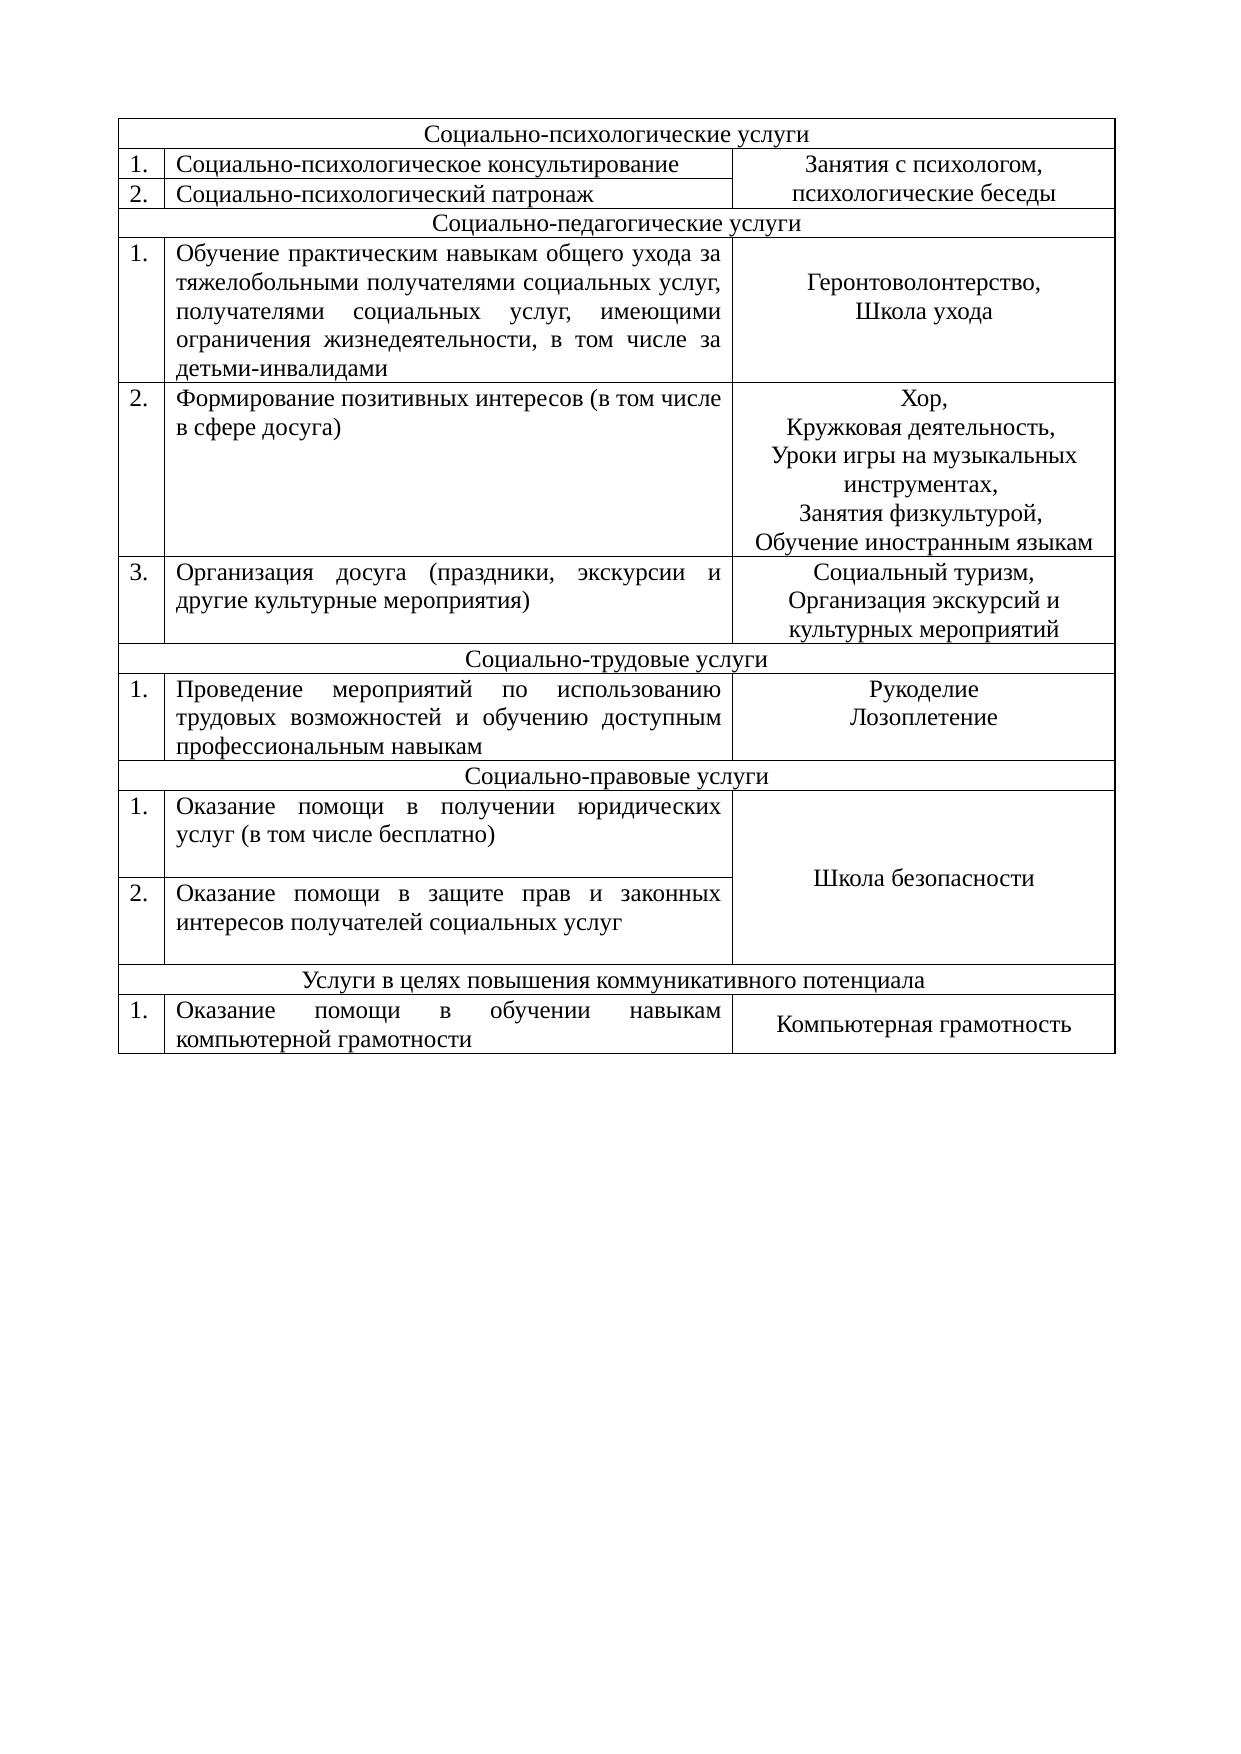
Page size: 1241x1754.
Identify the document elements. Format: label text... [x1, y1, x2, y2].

table_cell 1. [119, 995, 164, 1053]
table_cell Социально-психологический патронаж [165, 179, 732, 207]
table_cell Формирование позитивных интересов (в том числе в сфере досуга) [165, 383, 732, 556]
table_cell Школа безопасности [733, 791, 1114, 964]
table_cell 2. [119, 878, 164, 964]
table_cell 1. [119, 791, 164, 877]
table_cell Услуги в целях повышения коммуникативного потенциала [119, 965, 1114, 994]
table_cell Рукоделие Лозоплетение [733, 674, 1114, 760]
table_cell Обучение практическим навыкам общего ухода за тяжелобольными получателями социальных услуг, получателями социальных услуг, имеющими ограничения жизнедеятельности, в том числе за детьми-инвалидами [165, 238, 732, 382]
table_header Социально-психологические услуги [119, 119, 1114, 148]
table_cell Оказание помощи в обучении навыкам компьютерной грамотности [165, 995, 732, 1053]
table_cell 1. [119, 238, 164, 382]
table_cell 3. [119, 557, 164, 643]
table_cell Геронтоволонтерство, Школа ухода [733, 238, 1114, 382]
table_cell Социально-психологическое консультирование [165, 149, 732, 178]
table_cell Занятия с психологом, психологические беседы [733, 149, 1114, 207]
table_cell Компьютерная грамотность [733, 995, 1114, 1053]
table_cell 1. [119, 674, 164, 760]
table_cell Проведение мероприятий по использованию трудовых возможностей и обучению доступным профессиональным навыкам [165, 674, 732, 760]
table_cell Социально-трудовые услуги [119, 644, 1114, 673]
table_cell 1. [119, 149, 164, 178]
table_cell Социальный туризм, Организация экскурсий и культурных мероприятий [733, 557, 1114, 643]
table_cell Оказание помощи в защите прав и законных интересов получателей социальных услуг [165, 878, 732, 964]
table_cell Хор, Кружковая деятельность, Уроки игры на музыкальных инструментах, Занятия физкультурой, Обучение иностранным языкам [733, 383, 1114, 556]
table_cell Социально-педагогические услуги [119, 209, 1114, 237]
table_cell 2. [119, 179, 164, 207]
table_cell 2. [119, 383, 164, 556]
table_cell Оказание помощи в получении юридических услуг (в том числе бесплатно) [165, 791, 732, 877]
table_cell Социально-правовые услуги [119, 761, 1114, 790]
table_cell Организация досуга (праздники, экскурсии и другие культурные мероприятия) [165, 557, 732, 643]
